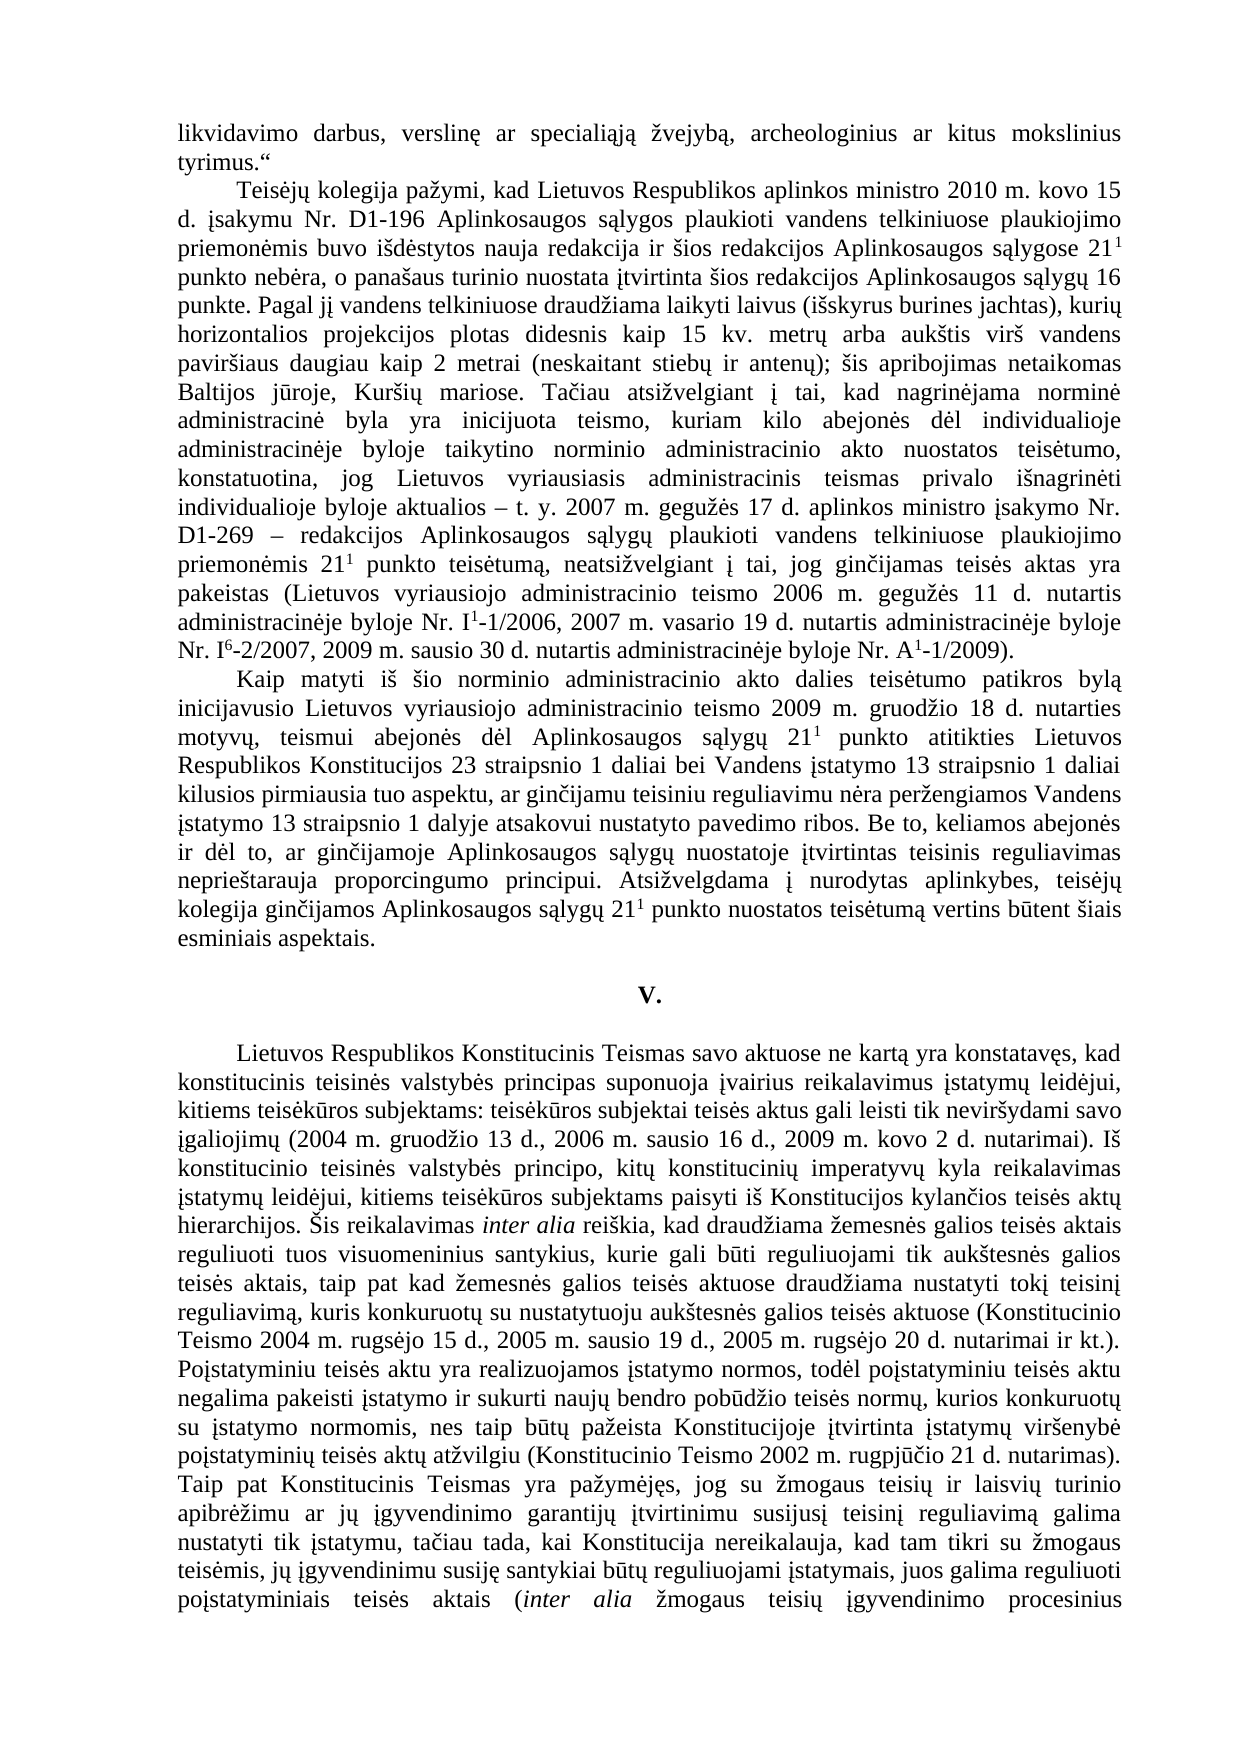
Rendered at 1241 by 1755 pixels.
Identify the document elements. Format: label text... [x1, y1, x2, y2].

text likvidavimo darbus, verslinę ar specialiąją žvejybą, archeologinius ar kitus mokslinius tyrimus.“ [177, 118, 1122, 176]
text Lietuvos Respublikos Konstitucinis Teismas savo aktuose ne kartą yra konstatavęs, kad konstitucinis teisinės valstybės principas suponuoja įvairius reikalavimus įstatymų leidėjui, kitiems teisėkūros subjektams: teisėkūros subjektai teisės aktus gali leisti tik neviršydami savo įgaliojimų (2004 m. gruodžio 13 d., 2006 m. sausio 16 d., 2009 m. kovo 2 d. nutarimai). Iš konstitucinio teisinės valstybės principo, kitų konstitucinių imperatyvų kyla reikalavimas įstatymų leidėjui, kitiems teisėkūros subjektams paisyti iš Konstitucijos kylančios teisės aktų hierarchijos. Šis reikalavimas inter alia reiškia, kad draudžiama žemesnės galios teisės aktais reguliuoti tuos visuomeninius santykius, kurie gali būti reguliuojami tik aukštesnės galios teisės aktais, taip pat kad žemesnės galios teisės aktuose draudžiama nustatyti tokį teisinį reguliavimą, kuris konkuruotų su nustatytuoju aukštesnės galios teisės aktuose (Konstitucinio Teismo 2004 m. rugsėjo 15 d., 2005 m. sausio 19 d., 2005 m. rugsėjo 20 d. nutarimai ir kt.). Poįstatyminiu teisės aktu yra realizuojamos įstatymo normos, todėl poįstatyminiu teisės aktu negalima pakeisti įstatymo ir sukurti naujų bendro pobūdžio teisės normų, kurios konkuruotų su įstatymo normomis, nes taip būtų pažeista Konstitucijoje įtvirtinta įstatymų viršenybė poįstatyminių teisės aktų atžvilgiu (Konstitucinio Teismo 2002 m. rugpjūčio 21 d. nutarimas). Taip pat Konstitucinis Teismas yra pažymėjęs, jog su žmogaus teisių ir laisvių turinio apibrėžimu ar jų įgyvendinimo garantijų įtvirtinimu susijusį teisinį reguliavimą galima nustatyti tik įstatymu, tačiau tada, kai Konstitucija nereikalauja, kad tam tikri su žmogaus teisėmis, jų įgyvendinimu susiję santykiai būtų reguliuojami įstatymais, juos galima reguliuoti poįstatyminiais teisės aktais (inter alia žmogaus teisių įgyvendinimo procesinius [177, 1038, 1122, 1613]
text Kaip matyti iš šio norminio administracinio akto dalies teisėtumo patikros bylą inicijavusio Lietuvos vyriausiojo administracinio teismo 2009 m. gruodžio 18 d. nutarties motyvų, teismui abejonės dėl Aplinkosaugos sąlygų 211 punkto atitikties Lietuvos Respublikos Konstitucijos 23 straipsnio 1 daliai bei Vandens įstatymo 13 straipsnio 1 daliai kilusios pirmiausia tuo aspektu, ar ginčijamu teisiniu reguliavimu nėra peržengiamos Vandens įstatymo 13 straipsnio 1 dalyje atsakovui nustatyto pavedimo ribos. Be to, keliamos abejonės ir dėl to, ar ginčijamoje Aplinkosaugos sąlygų nuostatoje įtvirtintas teisinis reguliavimas neprieštarauja proporcingumo principui. Atsižvelgdama į nurodytas aplinkybes, teisėjų kolegija ginčijamos Aplinkosaugos sąlygų 211 punkto nuostatos teisėtumą vertins būtent šiais esminiais aspektais. [177, 664, 1122, 952]
text V. [177, 981, 1122, 1009]
text Teisėjų kolegija pažymi, kad Lietuvos Respublikos aplinkos ministro 2010 m. kovo 15 d. įsakymu Nr. D1-196 Aplinkosaugos sąlygos plaukioti vandens telkiniuose plaukiojimo priemonėmis buvo išdėstytos nauja redakcija ir šios redakcijos Aplinkosaugos sąlygose 211 punkto nebėra, o panašaus turinio nuostata įtvirtinta šios redakcijos Aplinkosaugos sąlygų 16 punkte. Pagal jį vandens telkiniuose draudžiama laikyti laivus (išskyrus burines jachtas), kurių horizontalios projekcijos plotas didesnis kaip 15 kv. metrų arba aukštis virš vandens paviršiaus daugiau kaip 2 metrai (neskaitant stiebų ir antenų); šis apribojimas netaikomas Baltijos jūroje, Kuršių mariose. Tačiau atsižvelgiant į tai, kad nagrinėjama norminė administracinė byla yra inicijuota teismo, kuriam kilo abejonės dėl individualioje administracinėje byloje taikytino norminio administracinio akto nuostatos teisėtumo, konstatuotina, jog Lietuvos vyriausiasis administracinis teismas privalo išnagrinėti individualioje byloje aktualios – t. y. 2007 m. gegužės 17 d. aplinkos ministro įsakymo Nr. D1-269 – redakcijos Aplinkosaugos sąlygų plaukioti vandens telkiniuose plaukiojimo priemonėmis 211 punkto teisėtumą, neatsižvelgiant į tai, jog ginčijamas teisės aktas yra pakeistas (Lietuvos vyriausiojo administracinio teismo 2006 m. gegužės 11 d. nutartis administracinėje byloje Nr. I1-1/2006, 2007 m. vasario 19 d. nutartis administracinėje byloje Nr. I6-2/2007, 2009 m. sausio 30 d. nutartis administracinėje byloje Nr. A1-1/2009). [177, 176, 1122, 664]
